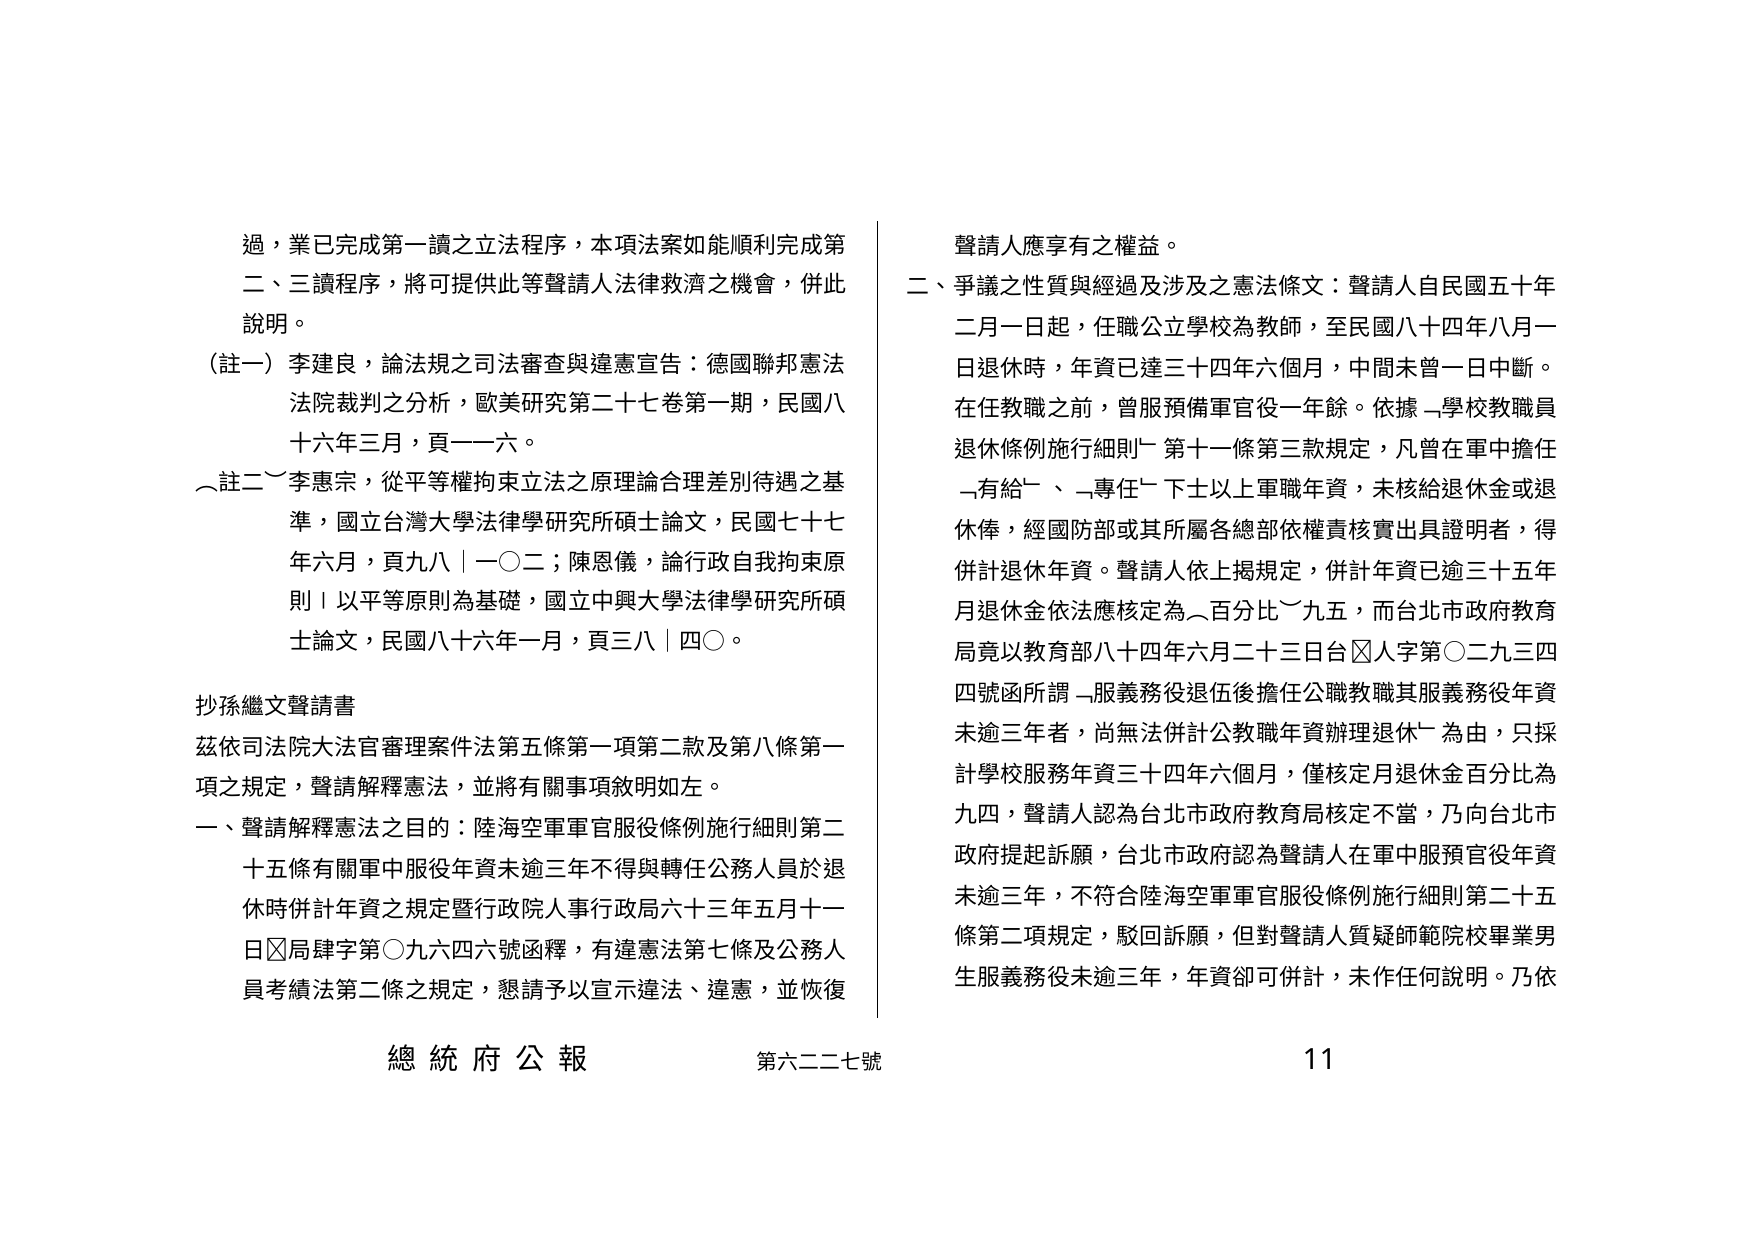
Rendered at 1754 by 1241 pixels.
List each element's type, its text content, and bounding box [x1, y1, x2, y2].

text ︵註二︶李惠宗，從平等權拘束立法之原理論合理差別待遇之基準，國立台灣大學法律學研究所碩士論文，民國七十七年六月，頁九八│一○二；陳恩儀，論行政自我拘束原則∣以平等原則為基礎，國立中興大學法律學研究所碩士論文，民國八十六年一月，頁三八│四○。 [195, 459, 847, 657]
text （註一）李建良，論法規之司法審查與違憲宣告：德國聯邦憲法法院裁判之分析，歐美研究第二十七卷第一期，民國八十六年三月，頁一一六。 [195, 340, 847, 459]
text 四、又由於本件解釋並未宣告系爭函釋無效，而僅以限期立法之方式，課予有關機關訂定相關規定之義務。故本件聲請人無法依據本解釋提起再審之訴，獲得法律救濟︵參見釋字第一七七號、第一八三號、第一八五號解釋︶，本席就此深感遺憾。惟司法院修正司法院大法官審理案件法時，已於修正草案中規定，據以聲請解釋之案件，其受不利確定終局裁判之聲請人，得以該解釋為理由，依法定程序請求救濟，不受解釋中所定期間之影響︵司法院大法官審理案件法修正草案第二十三條第三項︶，對上開情形有所補救。此項草案經立法院法制、司法委員會聯席會議於民國八十七年五月二十日審查通過，業已完成第一讀之立法程序，本項法案如能順利完成第二、三讀程序，將可提供此等聲請人法律救濟之機會，併此說明。 [195, 222, 847, 340]
text 茲依司法院大法官審理案件法第五條第一項第二款及第八條第一項之規定，聲請解釋憲法，並將有關事項敘明如左。 [195, 723, 847, 804]
text 抄孫繼文聲請書 [195, 682, 847, 723]
text 二、爭議之性質與經過及涉及之憲法條文：聲請人自民國五十年二月一日起，任職公立學校為教師，至民國八十四年八月一日退休時，年資已達三十四年六個月，中間未曾一日中斷。在任教職之前，曾服預備軍官役一年餘。依據﹁學校教職員退休條例施行細則﹂第十一條第三款規定，凡曾在軍中擔任﹁有給﹂、﹁專任﹂下士以上軍職年資，未核給退休金或退休俸，經國防部或其所屬各總部依權責核實出具證明者，得併計退休年資。聲請人依上揭規定，併計年資已逾三十五年，月退休金依法應核定為︵百分比︶九五，而台北市政府教育局竟以教育部八十四年六月二十三日台人字第○二九三四四號函所謂﹁服義務役退伍後擔任公職教職其服義務役年資未逾三年者，尚無法併計公教職年資辦理退休﹂為由，只採計學校服務年資三十四年六個月，僅核定月退休金百分比為九四，聲請人認為台北市政府教育局核定不當，乃向台北市政府提起訴願，台北市政府認為聲請人在軍中服預官役年資未逾三年，不符合陸海空軍軍官服役條例施行細則第二十五條第二項規定，駁回訴願，但對聲請人質疑師範院校畢業男生服義務役未逾三年，年資卻可併計，未作任何說明。乃依法向教育部提起再訴願，該部認原處分及訴願決定於法並無違誤，至於師範院校畢業男生服義務役雖未逾三年，年資仍可併計，乃根據行政院人事行政局六十三年五月十一日局肆字第○九六四六號函釋：﹁留職停薪之入伍人員，於退伍復職後，依規定須補辦考績，並承認其年資……﹂等為由，駁回再訴願。聲請人認教育部所作駁回決定，於理於法均有所悖，乃於法定期間內，依法向行政法院提起行政訴訟。行政法院經五個多月的審理，判決﹁原告之訴駁回﹂。聲請人反覆詳讀行政法院有關本案判決書，其認事用法，既不合理亦違法，更悖於憲法第七條之規定。謹依據司法院大法官審理案件法之規定，提出釋憲聲請。 [907, 262, 1559, 993]
text 一、聲請解釋憲法之目的：陸海空軍軍官服役條例施行細則第二十五條有關軍中服役年資未逾三年不得與轉任公務人員於退休時併計年資之規定暨行政院人事行政局六十三年五月十一日局肆字第○九六四六號函釋，有違憲法第七條及公務人員考績法第二條之規定，懇請予以宣示違法、違憲，並恢復 [195, 804, 847, 1007]
text 聲請人應享有之權益。 [907, 222, 1559, 262]
